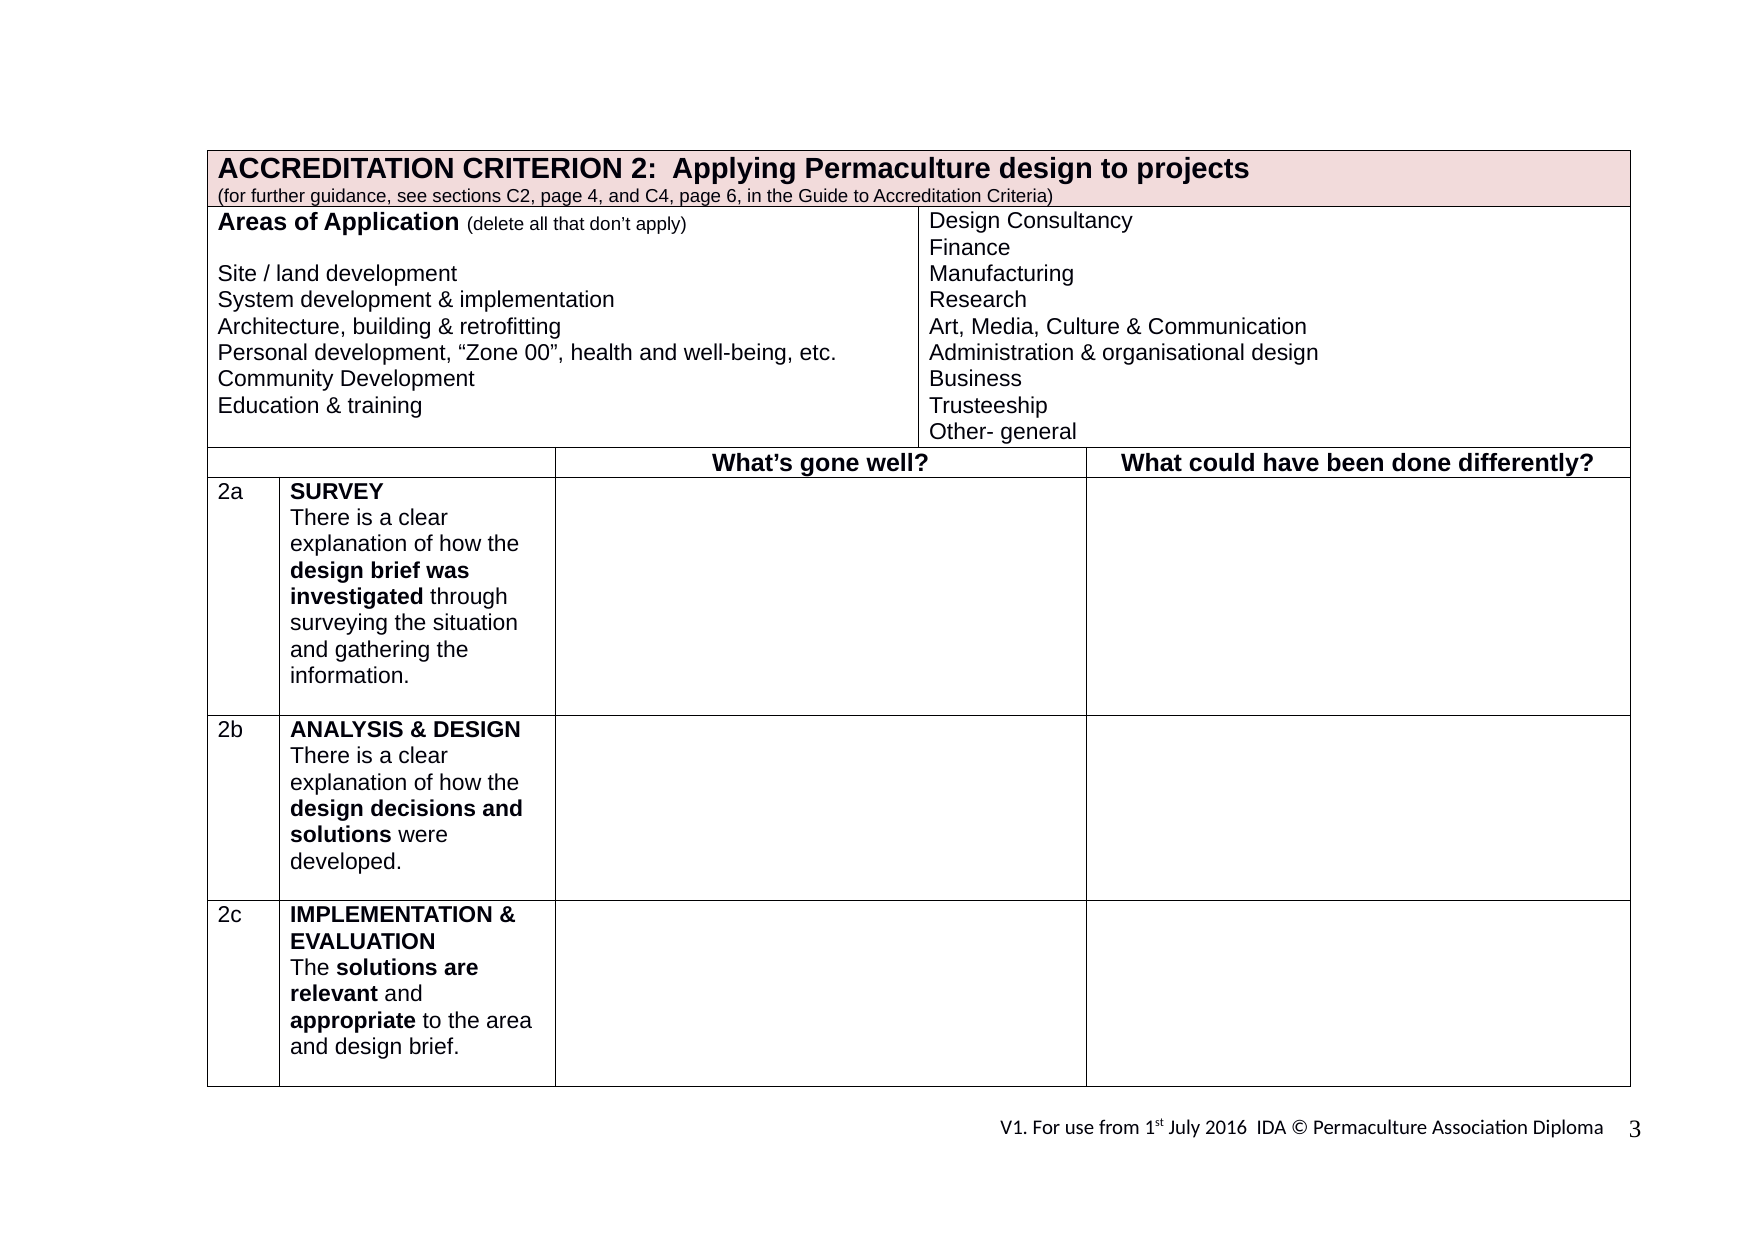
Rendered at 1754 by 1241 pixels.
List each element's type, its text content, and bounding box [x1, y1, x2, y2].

table_cell ANALYSIS & DESIGN There is a clear explanation of how the design decisions and solutions were developed. [280, 716, 555, 900]
table_cell 2b [208, 716, 279, 900]
table_cell 2c [208, 901, 279, 1086]
table_cell SURVEY There is a clear explanation of how the design brief was investigated through surveying the situation and gathering the information. [280, 478, 555, 715]
table_header ACCREDITATION CRITERION 2: Applying Permaculture design to projects (for further guidance, see sections C2, page 4, and C4, page 6, in the Guide to Accreditation Criteria) [208, 151, 1630, 206]
table_cell [1087, 716, 1630, 900]
table_cell Design Consultancy Finance Manufacturing Research Art, Media, Culture & Communication Administration & organisational design Business Trusteeship Other- general [919, 207, 1630, 447]
table_cell [556, 478, 1086, 715]
table_cell Areas of Application (delete all that don’t apply) Site / land development System development & implementation Architecture, building & retrofitting Personal development, “Zone 00”, health and well-being, etc. Community Development Education & training [208, 207, 918, 447]
table_cell [1087, 901, 1630, 1086]
table_cell [556, 716, 1086, 900]
table_cell [1087, 478, 1630, 715]
table_cell [208, 448, 555, 477]
table_cell 2a [208, 478, 279, 715]
table_cell IMPLEMENTATION & EVALUATION The solutions are relevant and appropriate to the area and design brief. [280, 901, 555, 1086]
table_cell What could have been done differently? [1087, 448, 1630, 477]
table_cell What’s gone well? [556, 448, 1086, 477]
table_cell [556, 901, 1086, 1086]
